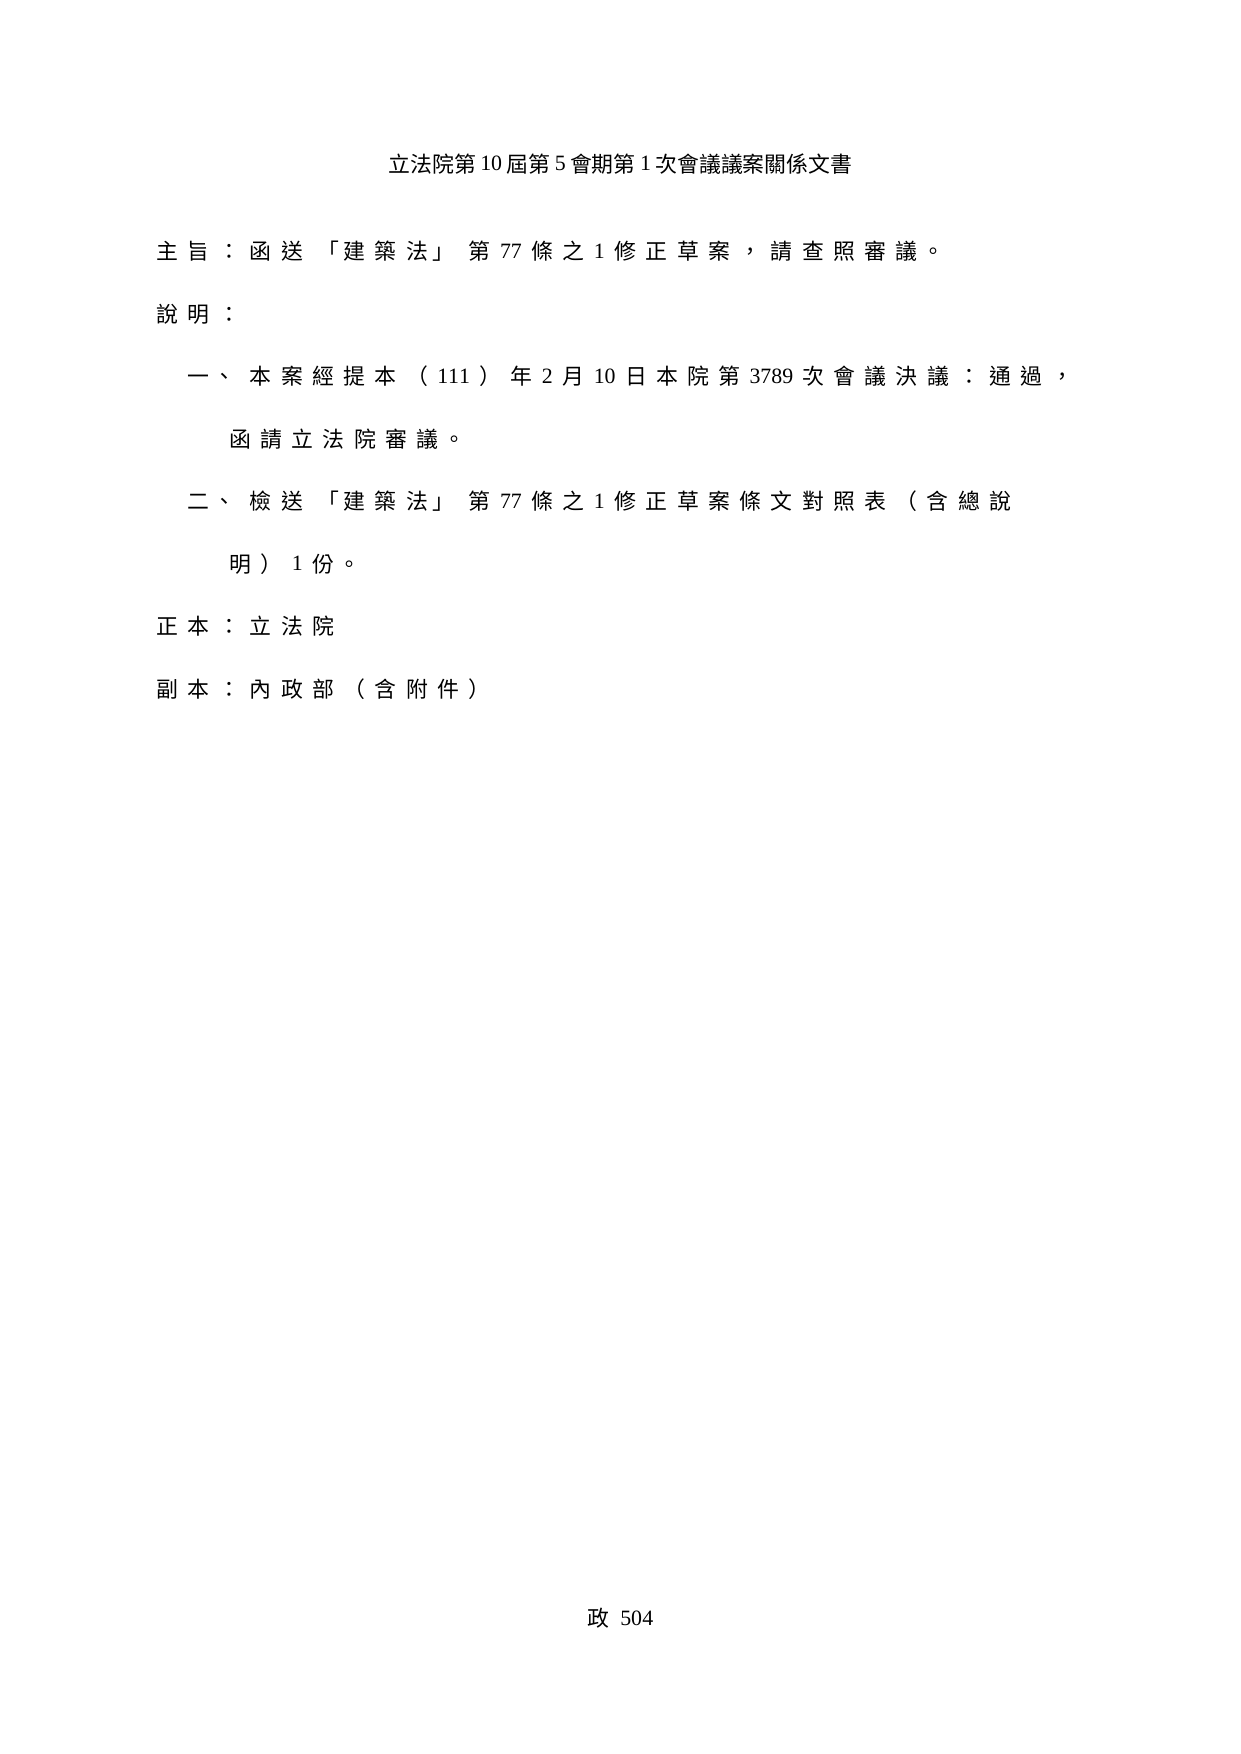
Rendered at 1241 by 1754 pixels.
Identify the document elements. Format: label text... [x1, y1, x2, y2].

text 副本：內政部（含附件） [151, 656, 1089, 719]
text 主旨：函送「建築法」第77條之1修正草案，請查照審議。 [151, 219, 1089, 281]
text 正本：立法院 [151, 594, 1089, 656]
text 二、檢送「建築法」第77條之1修正草案條文對照表（含總說明）1份。 [173, 469, 1089, 594]
text 說明： [151, 281, 1089, 344]
text 一、本案經提本（111）年2月10日本院第3789次會議決議：通過，函請立法院審議。 [173, 344, 1089, 469]
